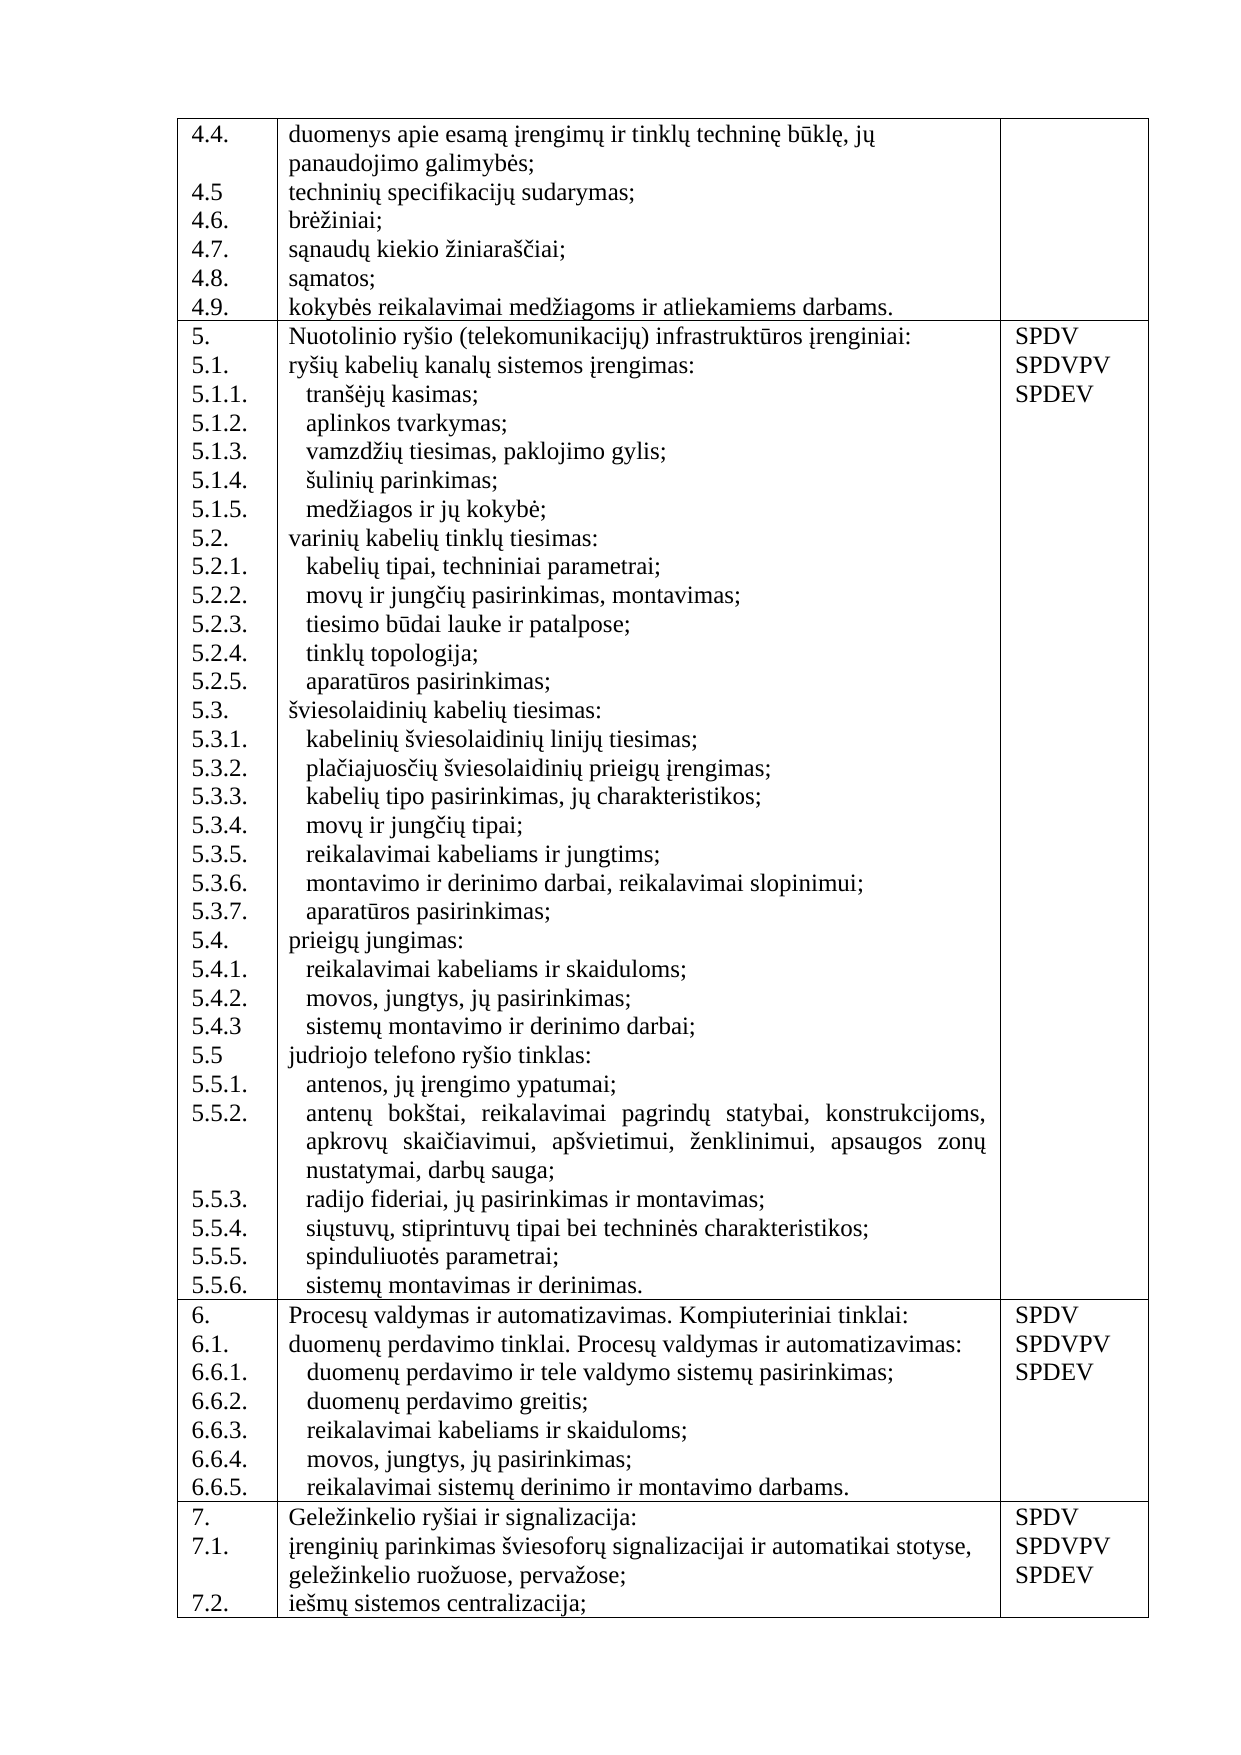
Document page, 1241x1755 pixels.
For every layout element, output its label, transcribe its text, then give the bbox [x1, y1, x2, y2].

table_cell 4.4. 4.5 4.6. 4.7. 4.8. 4.9. [178, 119, 277, 320]
table_cell Procesų valdymas ir automatizavimas. Kompiuteriniai tinklai: duomenų perdavimo tinklai. Procesų valdymas ir automatizavimas: duomenų perdavimo ir tele valdymo sistemų pasirinkimas; duomenų perdavimo greitis; reikalavimai kabeliams ir skaiduloms; movos, jungtys, jų pasirinkimas; reikalavimai sistemų derinimo ir montavimo darbams. [278, 1300, 1000, 1501]
table_cell SPDV SPDVPV SPDEV [1001, 1300, 1148, 1501]
table_cell duomenys apie esamą įrengimų ir tinklų techninę būklę, jų panaudojimo galimybės; techninių specifikacijų sudarymas; brėžiniai; sąnaudų kiekio žiniaraščiai; sąmatos; kokybės reikalavimai medžiagoms ir atliekamiems darbams. [278, 119, 1000, 320]
table_cell Geležinkelio ryšiai ir signalizacija: įrenginių parinkimas šviesoforų signalizacijai ir automatikai stotyse, geležinkelio ruožuose, pervažose; iešmų sistemos centralizacija; [278, 1502, 1000, 1617]
table_cell 6. 6.1. 6.6.1. 6.6.2. 6.6.3. 6.6.4. 6.6.5. [178, 1300, 277, 1501]
table_cell SPDV SPDVPV SPDEV [1001, 321, 1148, 1299]
table_cell 5. 5.1. 5.1.1. 5.1.2. 5.1.3. 5.1.4. 5.1.5. 5.2. 5.2.1. 5.2.2. 5.2.3. 5.2.4. 5.2.5. 5.3. 5.3.1. 5.3.2. 5.3.3. 5.3.4. 5.3.5. 5.3.6. 5.3.7. 5.4. 5.4.1. 5.4.2. 5.4.3 5.5 5.5.1. 5.5.2. 5.5.3. 5.5.4. 5.5.5. 5.5.6. [178, 321, 277, 1299]
table_cell 7. 7.1. 7.2. [178, 1502, 277, 1617]
table_cell [1001, 119, 1148, 320]
table_cell SPDV SPDVPV SPDEV [1001, 1502, 1148, 1617]
table_cell Nuotolinio ryšio (telekomunikacijų) infrastruktūros įrenginiai: ryšių kabelių kanalų sistemos įrengimas: tranšėjų kasimas; aplinkos tvarkymas; vamzdžių tiesimas, paklojimo gylis; šulinių parinkimas; medžiagos ir jų kokybė; varinių kabelių tinklų tiesimas: kabelių tipai, techniniai parametrai; movų ir jungčių pasirinkimas, montavimas; tiesimo būdai lauke ir patalpose; tinklų topologija; aparatūros pasirinkimas; šviesolaidinių kabelių tiesimas: kabelinių šviesolaidinių linijų tiesimas; plačiajuosčių šviesolaidinių prieigų įrengimas; kabelių tipo pasirinkimas, jų charakteristikos; movų ir jungčių tipai; reikalavimai kabeliams ir jungtims; montavimo ir derinimo darbai, reikalavimai slopinimui; aparatūros pasirinkimas; prieigų jungimas: reikalavimai kabeliams ir skaiduloms; movos, jungtys, jų pasirinkimas; sistemų montavimo ir derinimo darbai; judriojo telefono ryšio tinklas: antenos, jų įrengimo ypatumai; antenų bokštai, reikalavimai pagrindų statybai, konstrukcijoms, apkrovų skaičiavimui, apšvietimui, ženklinimui, apsaugos zonų nustatymai, darbų sauga; radijo fideriai, jų pasirinkimas ir montavimas; siųstuvų, stiprintuvų tipai bei techninės charakteristikos; spinduliuotės parametrai; sistemų montavimas ir derinimas. [278, 321, 1000, 1299]
